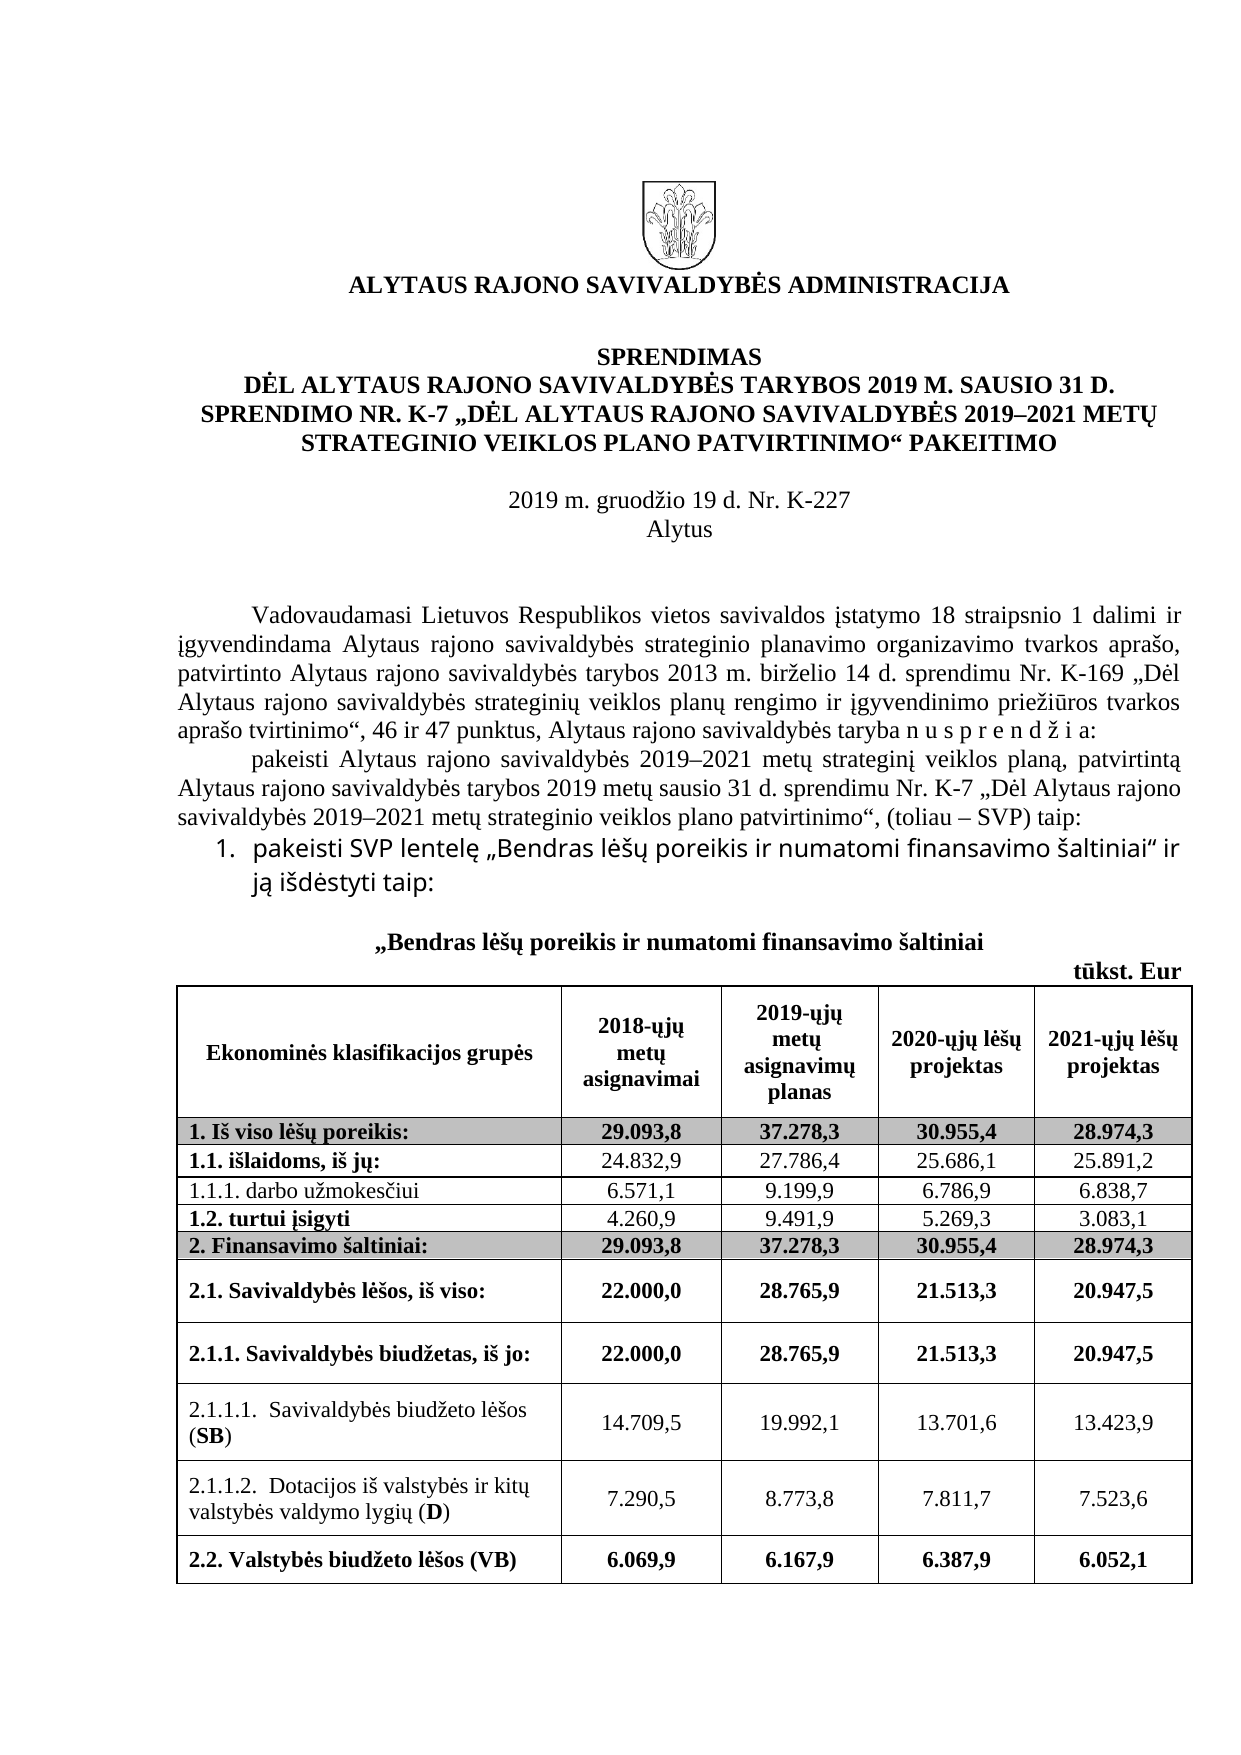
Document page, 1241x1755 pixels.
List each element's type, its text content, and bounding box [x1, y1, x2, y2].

text ALYTAUS RAJONO SAVIVALDYBĖS ADMINISTRACIJA [177, 270, 1181, 299]
text Alytus [177, 514, 1181, 543]
text SPRENDIMAS [177, 342, 1181, 371]
table_cell 6.387,9 [879, 1536, 1034, 1582]
table_cell 8.773,8 [722, 1461, 878, 1535]
table_cell 9.491,9 [722, 1205, 878, 1231]
table_cell 28.765,9 [722, 1323, 878, 1383]
table_cell 7.523,6 [1035, 1461, 1191, 1535]
text 1. pakeisti SVP lentelę „Bendras lėšų poreikis ir numatomi finansavimo šaltiniai“ ir ją išdėstyti taip: [215, 831, 1181, 899]
table_cell 1.1. išlaidoms, iš jų: [178, 1145, 561, 1176]
table_cell 6.069,9 [562, 1536, 721, 1582]
table_header 2021-ųjų lėšų projektas [1035, 987, 1191, 1117]
table_header Ekonominės klasifikacijos grupės [178, 987, 561, 1117]
table_cell 7.290,5 [562, 1461, 721, 1535]
table_cell 30.955,4 [879, 1118, 1034, 1144]
table_cell 25.686,1 [879, 1145, 1034, 1176]
table_cell 28.974,3 [1035, 1232, 1191, 1258]
text tūkst. Eur [177, 956, 1181, 985]
text pakeisti Alytaus rajono savivaldybės 2019–2021 metų strateginį veiklos planą, patvirtintą Alytaus rajono savivaldybės tarybos 2019 metų sausio 31 d. sprendimu Nr. K-7 „Dėl Alytaus rajono savivaldybės 2019–2021 metų strateginio veiklos plano patvirtinimo“, (toliau – SVP) taip: [177, 744, 1181, 831]
table_cell 13.701,6 [879, 1384, 1034, 1460]
table_cell 2.1. Savivaldybės lėšos, iš viso: [178, 1260, 561, 1322]
table_cell 6.571,1 [562, 1178, 721, 1204]
table_cell 37.278,3 [722, 1232, 878, 1258]
table_cell 2.1.1.1. Savivaldybės biudžeto lėšos (SB) [178, 1384, 561, 1460]
table_cell 1.2. turtui įsigyti [178, 1205, 561, 1231]
table_cell 2.1.1.2. Dotacijos iš valstybės ir kitų valstybės valdymo lygių (D) [178, 1461, 561, 1535]
table_cell 7.811,7 [879, 1461, 1034, 1535]
table_header 2019-ųjų metų asignavimų planas [722, 987, 878, 1117]
text „Bendras lėšų poreikis ir numatomi finansavimo šaltiniai [177, 927, 1181, 956]
table_cell 6.167,9 [722, 1536, 878, 1582]
table_cell 27.786,4 [722, 1145, 878, 1176]
table_header 2020-ųjų lėšų projektas [879, 987, 1034, 1117]
table_cell 2.1.1. Savivaldybės biudžetas, iš jo: [178, 1323, 561, 1383]
table_cell 24.832,9 [562, 1145, 721, 1176]
table_cell 37.278,3 [722, 1118, 878, 1144]
table_cell 22.000,0 [562, 1323, 721, 1383]
table_cell 1. Iš viso lėšų poreikis: [178, 1118, 561, 1144]
table_cell 13.423,9 [1035, 1384, 1191, 1460]
table_cell 6.786,9 [879, 1178, 1034, 1204]
table_cell 14.709,5 [562, 1384, 721, 1460]
table_cell 29.093,8 [562, 1118, 721, 1144]
table_cell 3.083,1 [1035, 1205, 1191, 1231]
table_cell 29.093,8 [562, 1232, 721, 1258]
table_cell 22.000,0 [562, 1260, 721, 1322]
table_header 2018-ųjų metų asignavimai [562, 987, 721, 1117]
text DĖL ALYTAUS RAJONO SAVIVALDYBĖS TARYBOS 2019 M. SAUSIO 31 D. SPRENDIMO NR. K-7 „DĖL ALYTAUS RAJONO SAVIVALDYBĖS 2019–2021 METŲ STRATEGINIO VEIKLOS PLANO PATVIRTINIMO“ PAKEITIMO [177, 371, 1181, 457]
table_cell 6.052,1 [1035, 1536, 1191, 1582]
table_cell 6.838,7 [1035, 1178, 1191, 1204]
table_cell 4.260,9 [562, 1205, 721, 1231]
table_cell 20.947,5 [1035, 1323, 1191, 1383]
table_cell 21.513,3 [879, 1260, 1034, 1322]
table_cell 20.947,5 [1035, 1260, 1191, 1322]
table_cell 28.765,9 [722, 1260, 878, 1322]
table_cell 25.891,2 [1035, 1145, 1191, 1176]
table_cell 30.955,4 [879, 1232, 1034, 1258]
text Vadovaudamasi Lietuvos Respublikos vietos savivaldos įstatymo 18 straipsnio 1 dalimi ir įgyvendindama Alytaus rajono savivaldybės strateginio planavimo organizavimo tvarkos aprašo, patvirtinto Alytaus rajono savivaldybės tarybos 2013 m. birželio 14 d. sprendimu Nr. K-169 „Dėl Alytaus rajono savivaldybės strateginių veiklos planų rengimo ir įgyvendinimo priežiūros tvarkos aprašo tvirtinimo“, 46 ir 47 punktus, Alytaus rajono savivaldybės taryba nusprendžia: [177, 601, 1181, 744]
table_cell 2. Finansavimo šaltiniai: [178, 1232, 561, 1258]
table_cell 28.974,3 [1035, 1118, 1191, 1144]
table_cell 5.269,3 [879, 1205, 1034, 1231]
table_cell 1.1.1. darbo užmokesčiui [178, 1178, 561, 1204]
text 2019 m. gruodžio 19 d. Nr. K-227 [177, 486, 1181, 514]
table_cell 9.199,9 [722, 1178, 878, 1204]
table_cell 21.513,3 [879, 1323, 1034, 1383]
table_cell 19.992,1 [722, 1384, 878, 1460]
table_cell 2.2. Valstybės biudžeto lėšos (VB) [178, 1536, 561, 1582]
